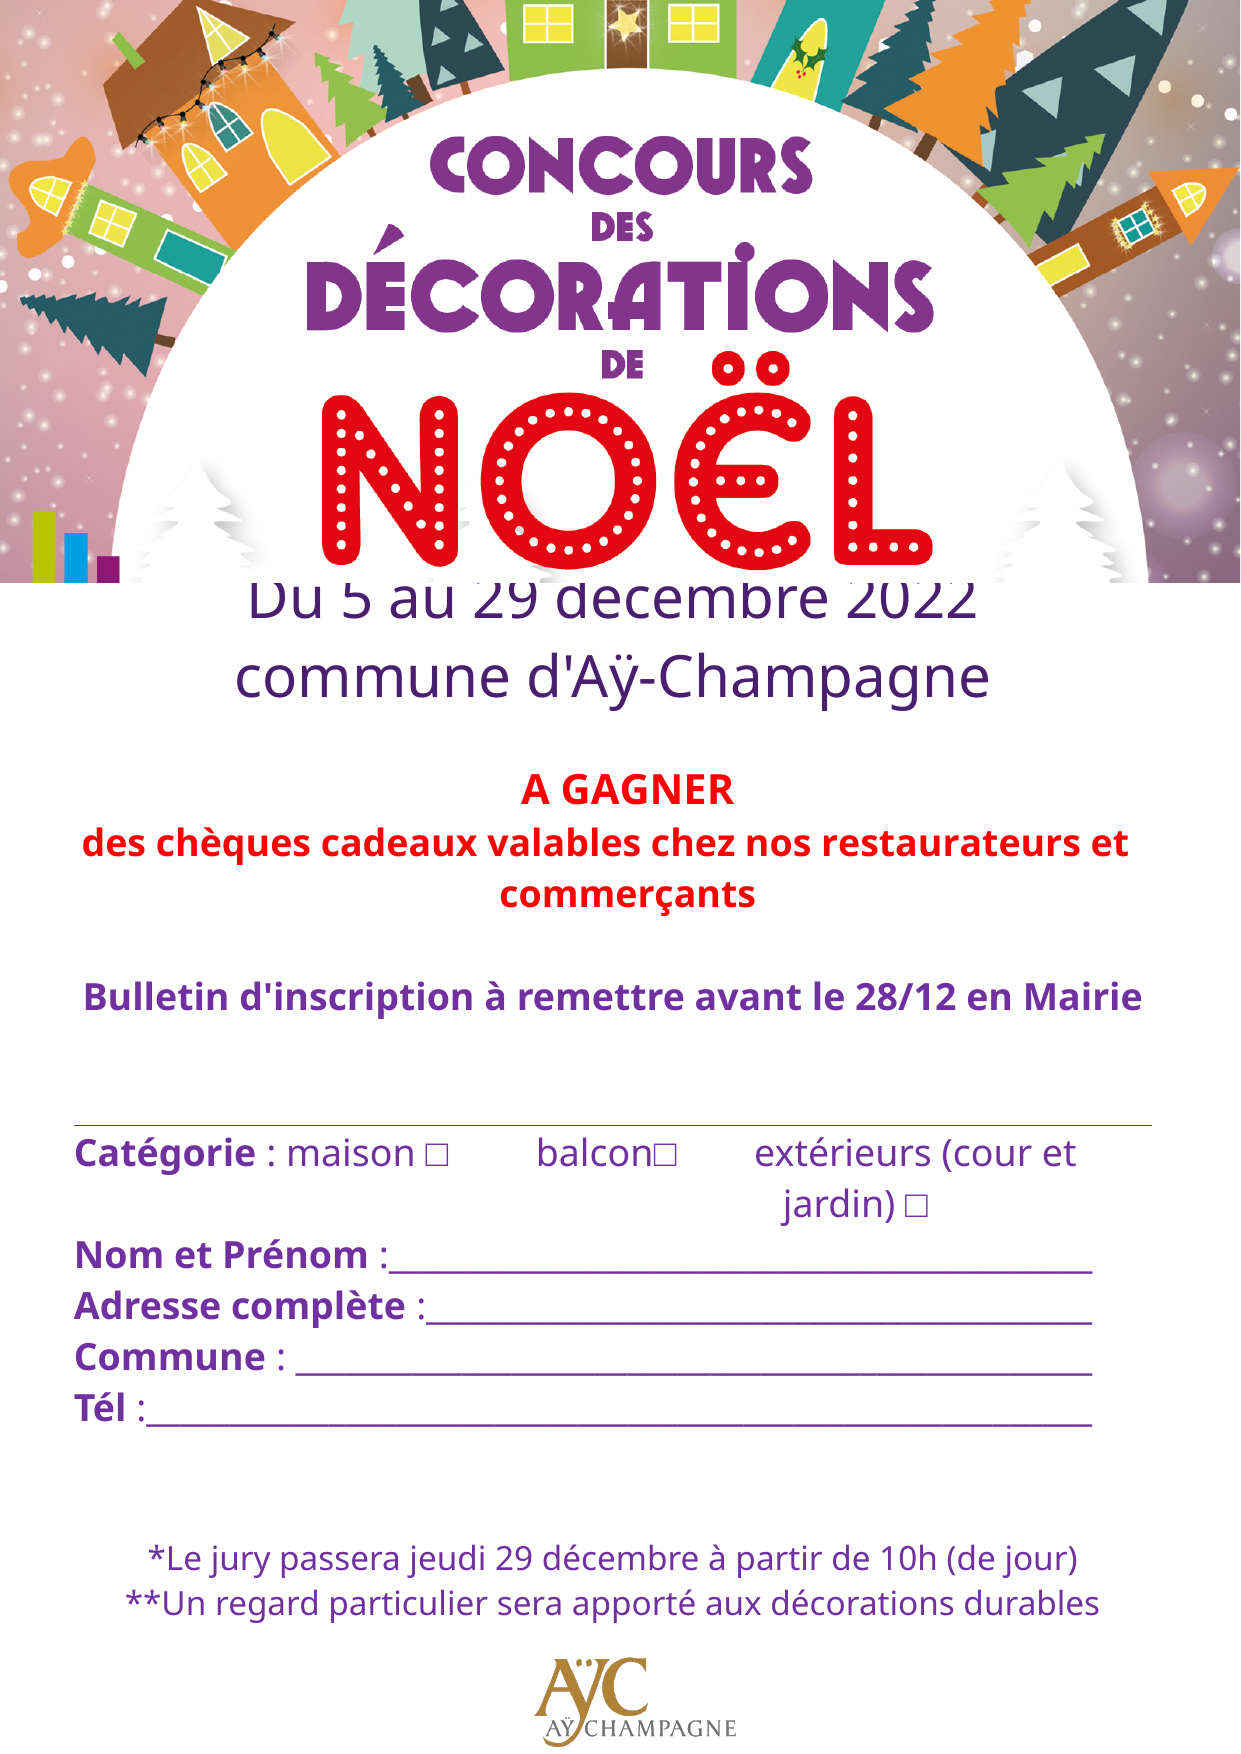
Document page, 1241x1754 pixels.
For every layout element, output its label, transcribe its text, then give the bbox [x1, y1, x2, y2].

text Tél : [74, 1381, 1152, 1432]
text des chèques cadeaux valables chez nos restaurateurs et commerçants [74, 817, 1137, 919]
text commune d'Aÿ-Champagne [74, 635, 1152, 714]
text Nom et Prénom : [74, 1228, 1152, 1279]
text Bulletin d'inscription à remettre avant le 28/12 en Mairie [74, 970, 1152, 1021]
text *Le jury passera jeudi 29 décembre à partir de 10h (de jour) [74, 1534, 1152, 1580]
text Commune : [74, 1330, 1152, 1381]
text Catégorie : maison □ balcon□ extérieurs (cour et [74, 1126, 1152, 1177]
text Du 5 au 29 décembre 2022 [74, 583, 1152, 635]
text A GAGNER [118, 760, 1137, 817]
text Adresse complète : [74, 1279, 1152, 1330]
text jardin) □ [74, 1177, 1152, 1228]
text **Un regard particulier sera apporté aux décorations durables [74, 1580, 1152, 1625]
